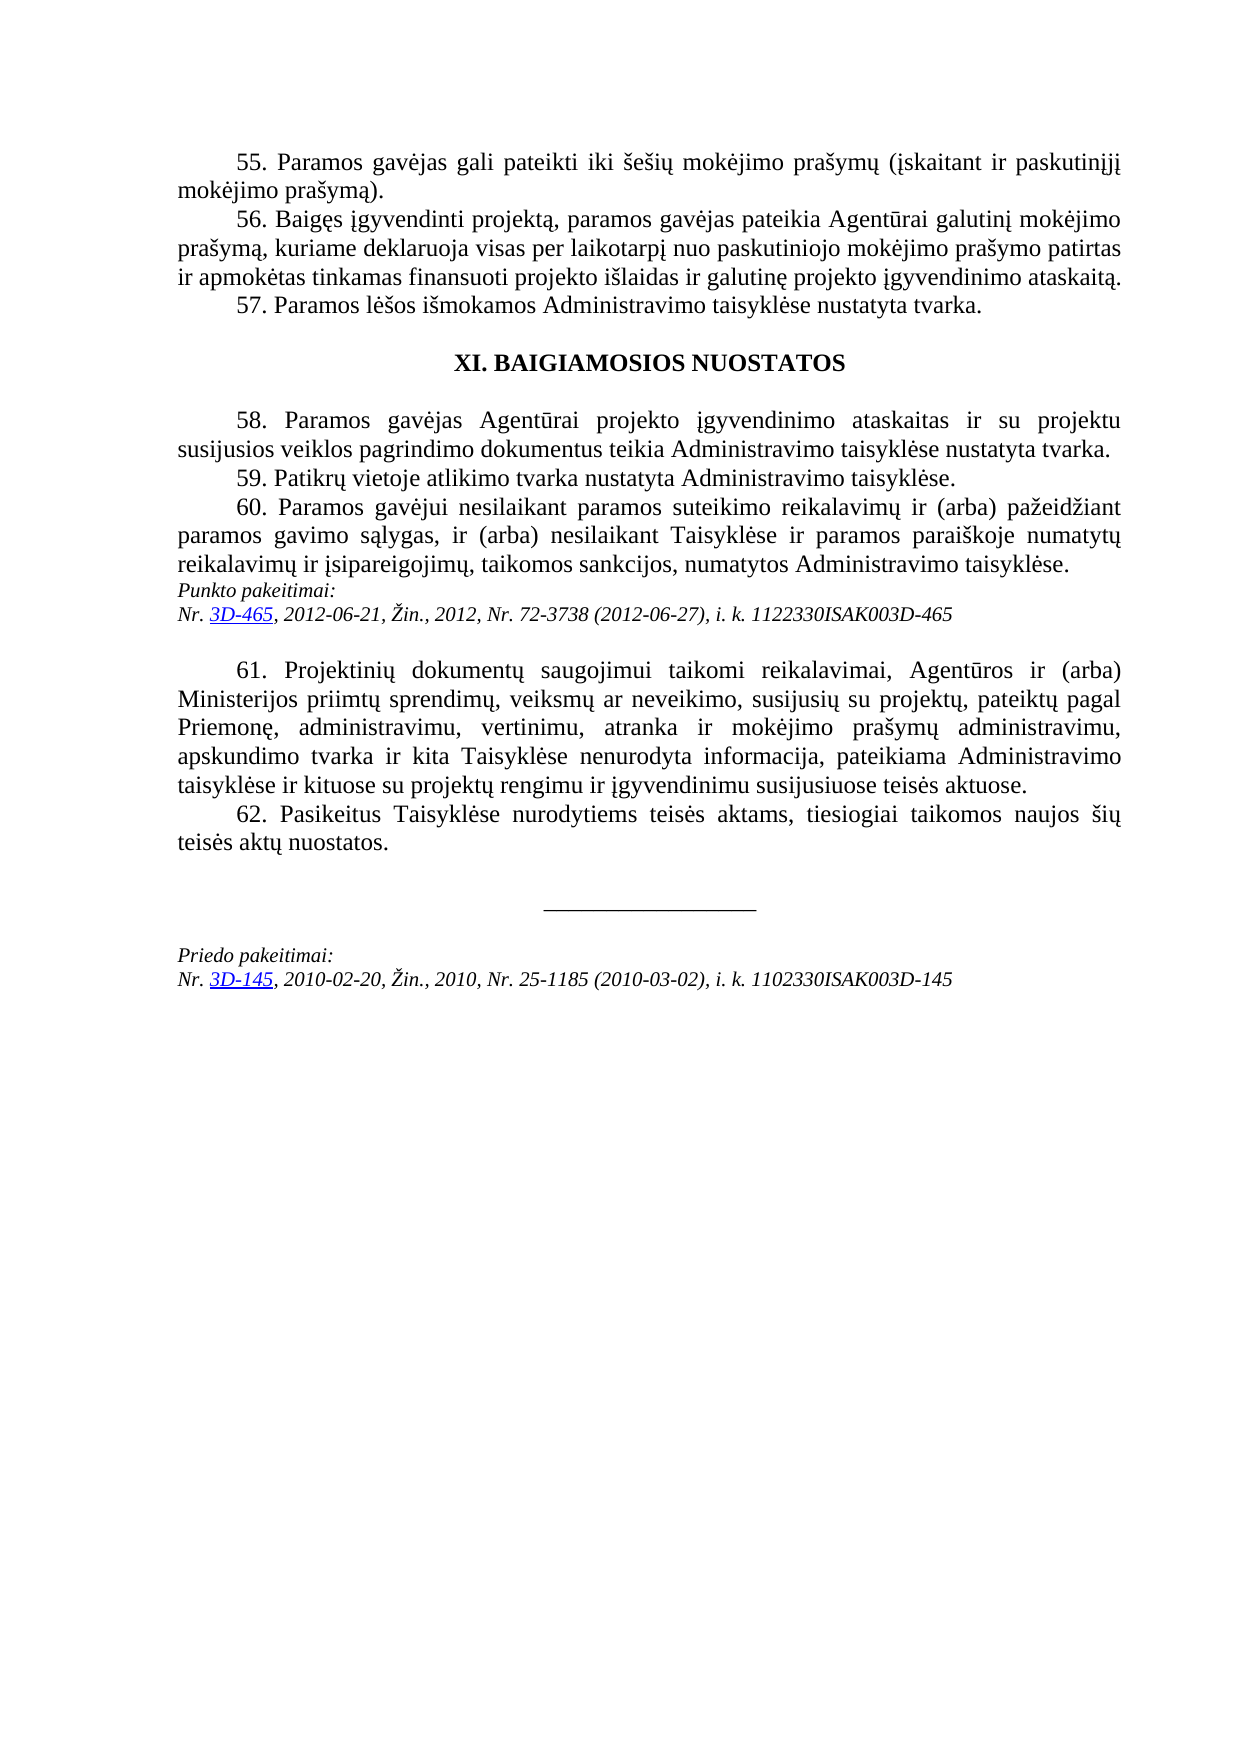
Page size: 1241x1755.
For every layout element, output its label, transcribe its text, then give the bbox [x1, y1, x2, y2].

text 60. Paramos gavėjui nesilaikant paramos suteikimo reikalavimų ir (arba) pažeidžiant paramos gavimo sąlygas, ir (arba) nesilaikant Taisyklėse ir paramos paraiškoje numatytų reikalavimų ir įsipareigojimų, taikomos sankcijos, numatytos Administravimo taisyklėse. [177, 492, 1122, 578]
text 55. Paramos gavėjas gali pateikti iki šešių mokėjimo prašymų (įskaitant ir paskutinįjį mokėjimo prašymą). [177, 147, 1122, 204]
text Punkto pakeitimai: [177, 578, 1122, 602]
text 58. Paramos gavėjas Agentūrai projekto įgyvendinimo ataskaitas ir su projektu susijusios veiklos pagrindimo dokumentus teikia Administravimo taisyklėse nustatyta tvarka. [177, 406, 1122, 463]
text Nr. 3D-465, 2012-06-21, Žin., 2012, Nr. 72-3738 (2012-06-27), i. k. 1122330ISAK003D-465 [177, 602, 1122, 626]
text _________________ [177, 885, 1122, 914]
text 61. Projektinių dokumentų saugojimui taikomi reikalavimai, Agentūros ir (arba) Ministerijos priimtų sprendimų, veiksmų ar neveikimo, susijusių su projektų, pateiktų pagal Priemonę, administravimu, vertinimu, atranka ir mokėjimo prašymų administravimu, apskundimo tvarka ir kita Taisyklėse nenurodyta informacija, pateikiama Administravimo taisyklėse ir kituose su projektų rengimu ir įgyvendinimu susijusiuose teisės aktuose. [177, 655, 1122, 799]
text 56. Baigęs įgyvendinti projektą, paramos gavėjas pateikia Agentūrai galutinį mokėjimo prašymą, kuriame deklaruoja visas per laikotarpį nuo paskutiniojo mokėjimo prašymo patirtas ir apmokėtas tinkamas finansuoti projekto išlaidas ir galutinę projekto įgyvendinimo ataskaitą. [177, 204, 1122, 291]
text Priedo pakeitimai: [177, 942, 1122, 967]
text 59. Patikrų vietoje atlikimo tvarka nustatyta Administravimo taisyklėse. [177, 463, 1122, 492]
text 57. Paramos lėšos išmokamos Administravimo taisyklėse nustatyta tvarka. [177, 291, 1122, 319]
text XI. BAIGIAMOSIOS NUOSTATOS [177, 348, 1122, 377]
text Nr. 3D-145, 2010-02-20, Žin., 2010, Nr. 25-1185 (2010-03-02), i. k. 1102330ISAK003D-145 [177, 967, 1122, 991]
text 62. Pasikeitus Taisyklėse nurodytiems teisės aktams, tiesiogiai taikomos naujos šių teisės aktų nuostatos. [177, 799, 1122, 856]
